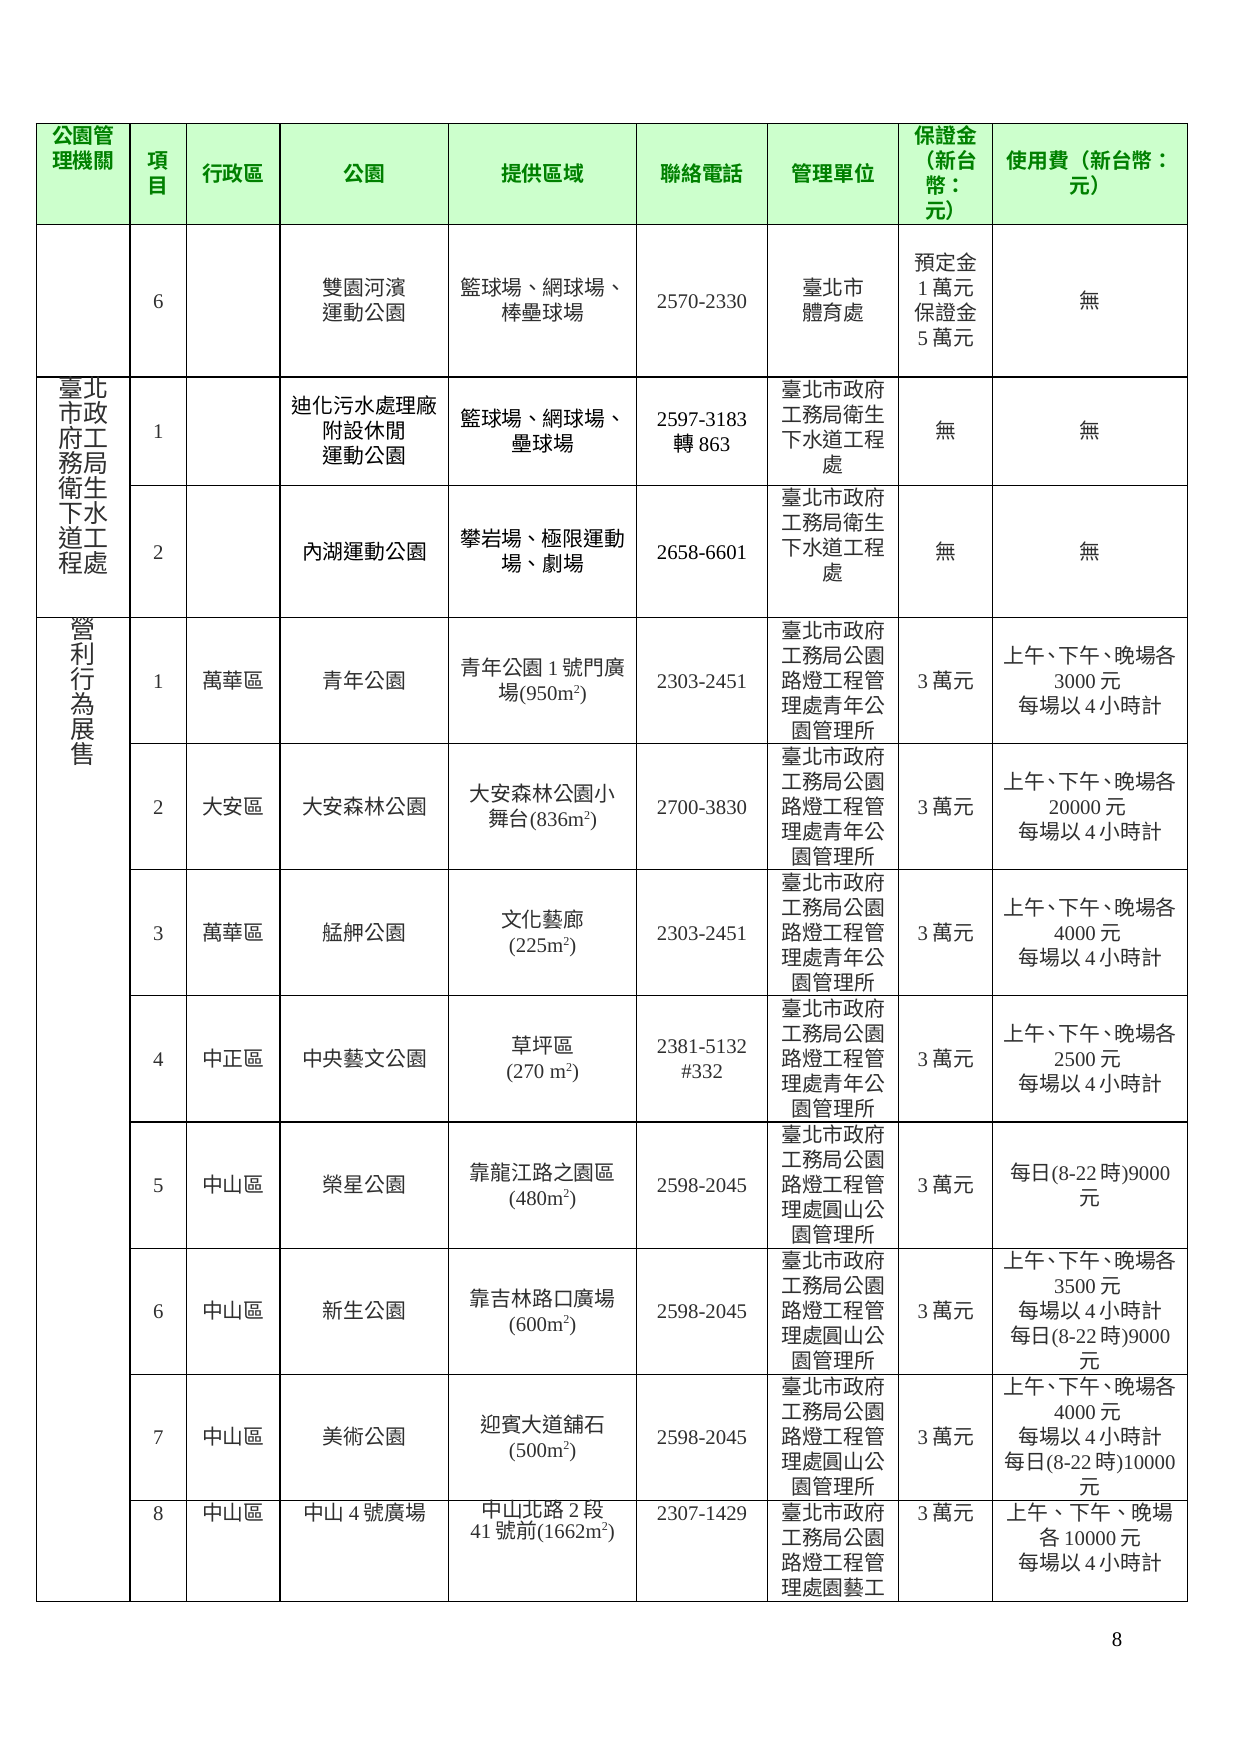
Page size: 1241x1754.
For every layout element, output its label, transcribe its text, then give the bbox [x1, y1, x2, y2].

table_cell 中山北路2段 41號前(1662m2) [449, 1501, 636, 1601]
table_cell 中央藝文公園 [281, 996, 448, 1121]
table_cell 萬華區 [187, 618, 279, 743]
table_cell 3萬元 [899, 1375, 992, 1499]
table_cell 6 [131, 1249, 186, 1373]
table_cell 2303-2451 [637, 618, 767, 743]
table_cell 新生公園 [281, 1249, 448, 1373]
table_cell 上午、下午、晚場各4000元 每場以4小時計 [993, 870, 1187, 995]
table_cell 臺北市政府工務局衛生下水道工程處 [768, 378, 898, 485]
table_header 管理單位 [768, 124, 898, 224]
table_cell 無 [993, 378, 1187, 485]
table_cell 臺北市政府工務局公園路燈工程管理處圓山公園管理所 [768, 1249, 898, 1373]
table_cell 靠吉林路口廣場(600m2) [449, 1249, 636, 1373]
table_cell 上午、下午、晚場 各10000元 每場以4小時計 [993, 1501, 1187, 1601]
table_cell 2381-5132 #332 [637, 996, 767, 1121]
table_cell 上午、下午、晚場各3000元 每場以4小時計 [993, 618, 1187, 743]
table_cell 2 [131, 486, 186, 617]
table_cell 4 [131, 996, 186, 1121]
table_cell 上午、下午、晚場各3500元 每場以4小時計 每日(8-22時)9000元 [993, 1249, 1187, 1373]
table_header 項目 [131, 124, 186, 224]
table_cell 3萬元 [899, 744, 992, 869]
table_cell 中正區 [187, 996, 279, 1121]
table_cell 2598-2045 [637, 1375, 767, 1499]
table_cell 艋舺公園 [281, 870, 448, 995]
table_cell 臺北市政府工務局公園路燈工程管理處圓山公園管理所 [768, 1375, 898, 1499]
table_cell 上午、下午、晚場各4000元 每場以4小時計 每日(8-22時)10000元 [993, 1375, 1187, 1499]
table_header 提供區域 [449, 124, 636, 224]
table_cell 青年公園1號門廣場(950m2) [449, 618, 636, 743]
table_cell 中山區 [187, 1249, 279, 1373]
table_cell 2700-3830 [637, 744, 767, 869]
table_cell 大安區 [187, 744, 279, 869]
table_cell 迎賓大道舖石(500m2) [449, 1375, 636, 1499]
table_cell 中山區 [187, 1501, 279, 1601]
table_cell 青年公園 [281, 618, 448, 743]
table_cell 無 [899, 486, 992, 617]
table_cell 7 [131, 1375, 186, 1499]
table_cell 營 利 行 為 展 售 [37, 618, 129, 1601]
table_cell 臺北市政府工務局公園路燈工程管理處青年公園管理所 [768, 744, 898, 869]
table_cell 臺北市 體育處 [768, 225, 898, 376]
table_cell 2303-2451 [637, 870, 767, 995]
table_cell 大安森林公園 [281, 744, 448, 869]
table_header 公園管理機關 [37, 124, 129, 224]
table_cell 3萬元 [899, 996, 992, 1121]
table_cell 迪化污水處理廠附設休閒 運動公園 [281, 378, 448, 485]
table_cell 大安森林公園小舞台(836m2) [449, 744, 636, 869]
table_cell 無 [993, 486, 1187, 617]
table_cell 文化藝廊 (225m2) [449, 870, 636, 995]
table_cell 榮星公園 [281, 1123, 448, 1247]
table_header 保證金（新台幣：元） [899, 124, 992, 224]
table_cell 中山4號廣場 [281, 1501, 448, 1601]
table_cell 臺北市政府工務局公園路燈工程管理處青年公園管理所 [768, 996, 898, 1121]
table_header 聯絡電話 [637, 124, 767, 224]
table_cell 中山區 [187, 1375, 279, 1499]
table_cell 臺北市政府工務局衛生下水道工程處 [768, 486, 898, 617]
table_cell 草坪區 (270 m2) [449, 996, 636, 1121]
table_cell 萬華區 [187, 870, 279, 995]
table_cell 2 [131, 744, 186, 869]
table_cell 2658-6601 [637, 486, 767, 617]
table_cell 上午、下午、晚場各2500元 每場以4小時計 [993, 996, 1187, 1121]
table_cell [187, 225, 279, 376]
table_header 行政區 [187, 124, 279, 224]
table_cell 3萬元 [899, 1501, 992, 1601]
table_cell [187, 486, 279, 617]
table_cell 上午、下午、晚場各20000元 每場以4小時計 [993, 744, 1187, 869]
table_cell 3萬元 [899, 1123, 992, 1247]
table_cell 無 [899, 378, 992, 485]
table_cell 2597-3183轉863 [637, 378, 767, 485]
table_cell 美術公園 [281, 1375, 448, 1499]
table_cell 8 [131, 1501, 186, 1601]
table_cell 2598-2045 [637, 1123, 767, 1247]
table_cell 臺北市政府工務局公園路燈工程管理處青年公園管理所 [768, 870, 898, 995]
table_cell 2598-2045 [637, 1249, 767, 1373]
table_cell 3萬元 [899, 618, 992, 743]
table_cell 雙園河濱 運動公園 [281, 225, 448, 376]
table_cell 1 [131, 618, 186, 743]
table_cell 臺北市政府工務局公園路燈工程管理處圓山公園管理所 [768, 1123, 898, 1247]
table_cell 1 [131, 378, 186, 485]
table_cell 攀岩場、極限運動場、劇場 [449, 486, 636, 617]
table_header 公園 [281, 124, 448, 224]
table_cell 中山區 [187, 1123, 279, 1247]
table_cell 預定金 1萬元 保證金 5萬元 [899, 225, 992, 376]
table_cell 籃球場、網球場、 棒壘球場 [449, 225, 636, 376]
table_cell 每日(8-22時)9000元 [993, 1123, 1187, 1247]
table_cell 臺北市政府工務局衛生下水道工程處 [37, 378, 129, 617]
table_cell 3萬元 [899, 870, 992, 995]
table_cell 臺北市政府工務局公園路燈工程管理處園藝工 [768, 1501, 898, 1601]
table_cell 臺北市政府工務局公園路燈工程管理處青年公園管理所 [768, 618, 898, 743]
table_cell 6 [131, 225, 186, 376]
table_cell 2307-1429 [637, 1501, 767, 1601]
table_cell 無 [993, 225, 1187, 376]
table_header 使用費（新台幣：元） [993, 124, 1187, 224]
table_cell 靠龍江路之園區(480m2) [449, 1123, 636, 1247]
table_cell [37, 225, 129, 376]
table_cell 2570-2330 [637, 225, 767, 376]
table_cell 3 [131, 870, 186, 995]
table_cell 3萬元 [899, 1249, 992, 1373]
table_cell 5 [131, 1123, 186, 1247]
table_cell [187, 378, 279, 485]
table_cell 內湖運動公園 [281, 486, 448, 617]
table_cell 籃球場、網球場、壘球場 [449, 378, 636, 485]
